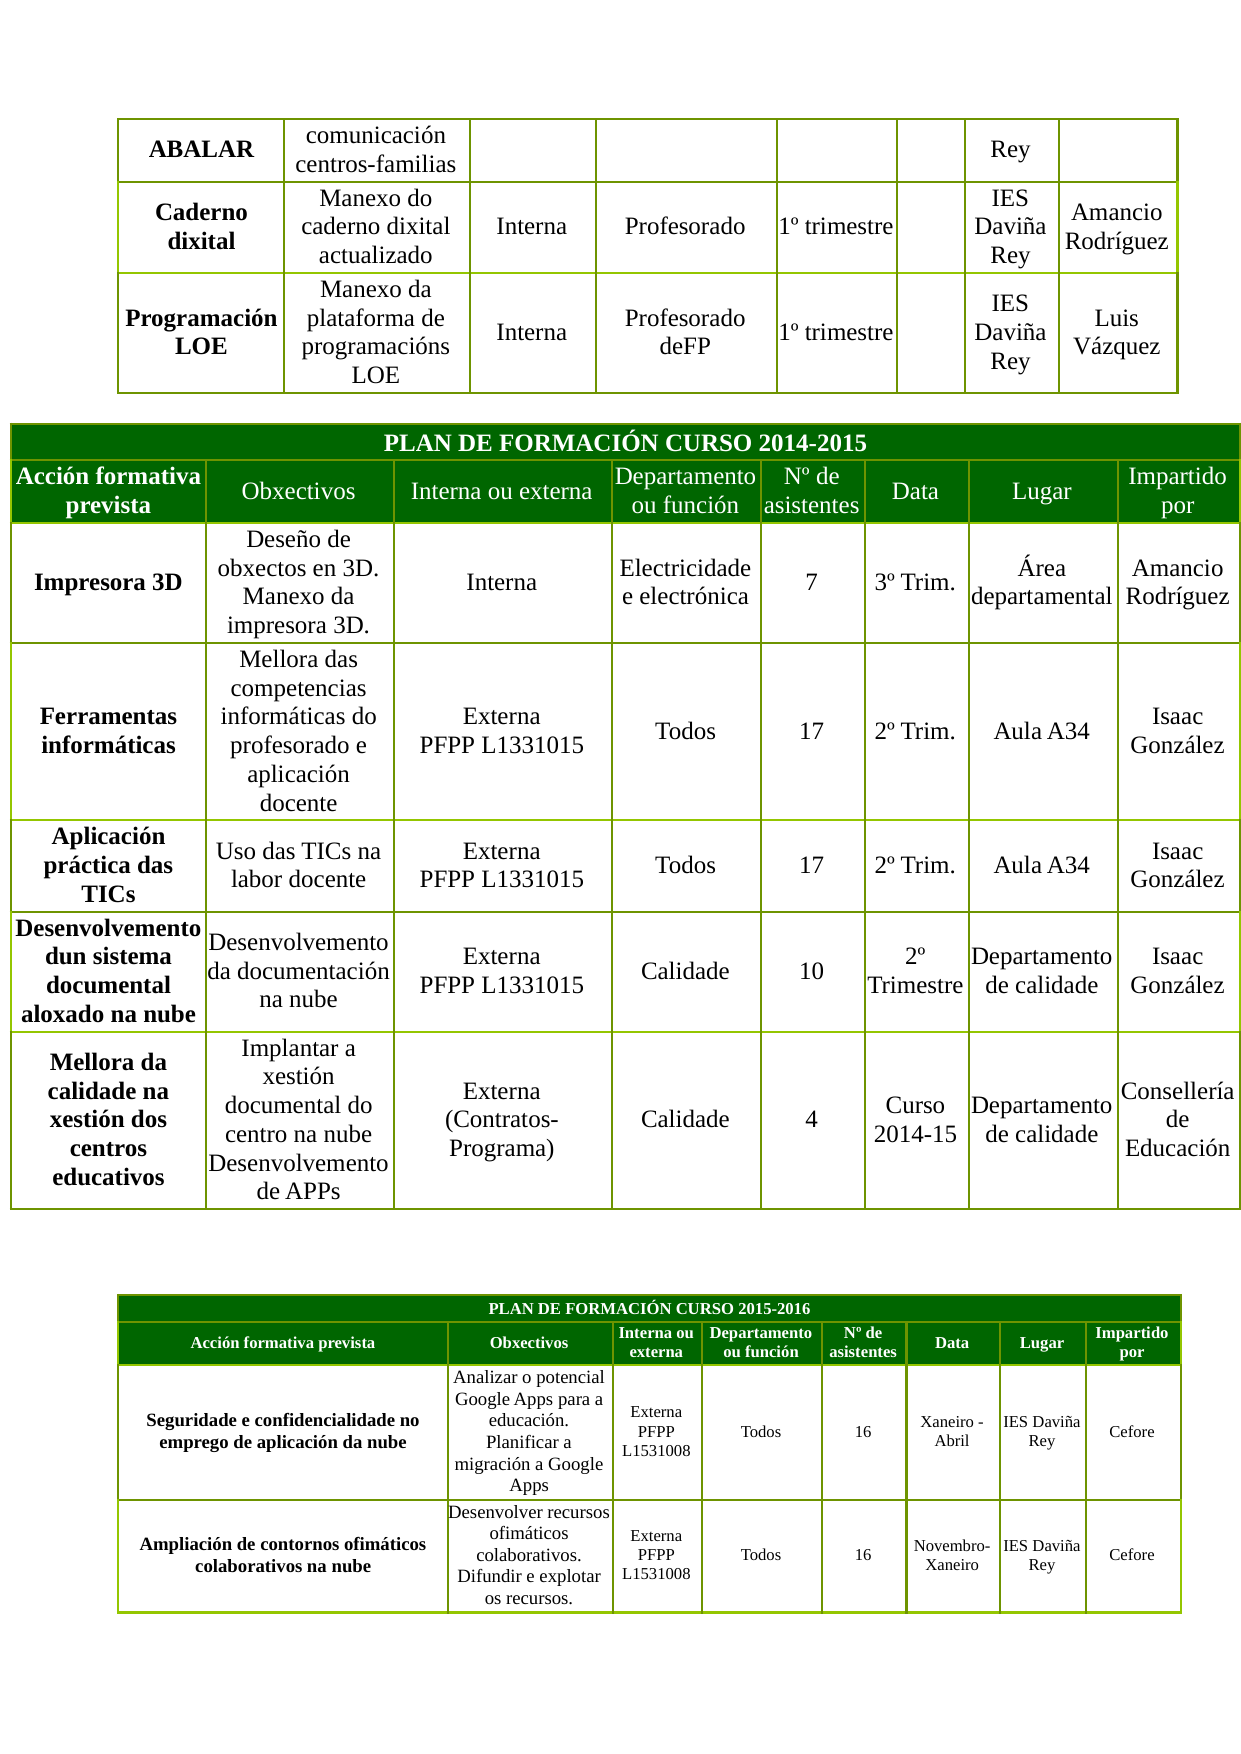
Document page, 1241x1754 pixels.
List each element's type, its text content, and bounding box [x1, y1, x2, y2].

table_cell [1060, 120, 1176, 181]
table_cell Calidade [613, 913, 760, 1031]
table_cell Obxectivos [449, 1323, 612, 1364]
table_cell [898, 183, 964, 272]
table_cell Interna [471, 183, 595, 272]
table_cell Impartido por [1087, 1323, 1180, 1364]
table_cell Lugar [970, 461, 1117, 522]
table_cell Mellora da calidade na xestión dos centros educativos [12, 1033, 205, 1208]
table_cell Caderno dixital [119, 183, 283, 272]
table_cell Ampliación de contornos ofimáticos colaborativos na nube [119, 1501, 447, 1611]
table_cell Amancio Rodríguez [1119, 524, 1239, 642]
table_cell Profesorado deFP [597, 274, 776, 392]
table_cell Data [866, 461, 968, 522]
table_cell Obxectivos [207, 461, 393, 522]
table_cell Externa PFPP L1331015 [395, 821, 611, 911]
table_cell Departamento ou función [613, 461, 760, 522]
table_cell Isaac González [1119, 913, 1239, 1031]
table_cell Externa PFPP L1331015 [395, 644, 611, 819]
table_cell [597, 120, 776, 181]
table_header PLAN DE FORMACIÓN CURSO 2015-2016 [119, 1296, 1180, 1321]
table_cell Profesorado [597, 183, 776, 272]
table_cell Amancio Rodríguez [1060, 183, 1176, 272]
table_cell 16 [823, 1366, 905, 1498]
table_cell 4 [762, 1033, 864, 1208]
table_cell Desenvolvemento dun sistema documental aloxado na nube [12, 913, 205, 1031]
table_cell Nº de asistentes [823, 1323, 905, 1364]
table_cell [471, 120, 595, 181]
table_cell 17 [762, 821, 864, 911]
table_cell 3º Trim. [866, 524, 968, 642]
table_cell Desenvolvemento da documentación na nube [207, 913, 393, 1031]
table_cell Implantar a xestión documental do centro na nube Desenvolvemento de APPs [207, 1033, 393, 1208]
table_cell 2º Trimestre [866, 913, 968, 1031]
table_cell Departamento ou función [703, 1323, 821, 1364]
table_cell Rey [966, 120, 1058, 181]
table_cell Externa (Contratos-Programa) [395, 1033, 611, 1208]
table_cell 1º trimestre [778, 183, 896, 272]
table_cell Todos [613, 821, 760, 911]
table_cell 1º trimestre [778, 274, 896, 392]
table_cell Todos [703, 1366, 821, 1498]
table_cell Manexo da plataforma de programacións LOE [285, 274, 469, 392]
table_cell Acción formativa prevista [119, 1323, 447, 1364]
table_cell Deseño de obxectos en 3D. Manexo da impresora 3D. [207, 524, 393, 642]
table_cell IES Daviña Rey [966, 274, 1058, 392]
table_cell Aula A34 [970, 644, 1117, 819]
table_cell Analizar o potencial Google Apps para a educación. Planificar a migración a Google Apps [449, 1366, 612, 1498]
table_cell Interna ou externa [614, 1323, 701, 1364]
table_cell Novembro- Xaneiro [908, 1501, 999, 1611]
table_cell Nº de asistentes [762, 461, 864, 522]
table_cell Lugar [1001, 1323, 1085, 1364]
table_cell Consellería de Educación [1119, 1033, 1239, 1208]
table_cell Acción formativa prevista [12, 461, 205, 522]
table_cell 2º Trim. [866, 644, 968, 819]
table_cell [898, 120, 964, 181]
table_cell Xaneiro - Abril [908, 1366, 999, 1498]
table_cell Externa PFPP L1331015 [395, 913, 611, 1031]
table_cell 10 [762, 913, 864, 1031]
table_cell Aplicación práctica das TICs [12, 821, 205, 911]
table_cell Impartido por [1119, 461, 1239, 522]
table_cell 2º Trim. [866, 821, 968, 911]
table_cell Todos [613, 644, 760, 819]
table_cell Cefore [1087, 1501, 1180, 1611]
table_cell Departamento de calidade [970, 913, 1117, 1031]
table_cell Interna [395, 524, 611, 642]
table_cell Ferramentas informáticas [12, 644, 205, 819]
table_cell Calidade [613, 1033, 760, 1208]
table_cell comunicación centros-familias [285, 120, 469, 181]
table_cell Aula A34 [970, 821, 1117, 911]
table_header PLAN DE FORMACIÓN CURSO 2014-2015 [12, 425, 1239, 459]
table_cell Electricidade e electrónica [613, 524, 760, 642]
table_cell Impresora 3D [12, 524, 205, 642]
table_cell Departamento de calidade [970, 1033, 1117, 1208]
table_cell Isaac González [1119, 644, 1239, 819]
table_cell Área departamental [970, 524, 1117, 642]
table_cell Seguridade e confidencialidade no emprego de aplicación da nube [119, 1366, 447, 1498]
table_cell Manexo do caderno dixital actualizado [285, 183, 469, 272]
table_cell Programación LOE [119, 274, 283, 392]
table_cell IES Daviña Rey [966, 183, 1058, 272]
table_cell ABALAR [119, 120, 283, 181]
table_cell Interna [471, 274, 595, 392]
table_cell IES Daviña Rey [1001, 1501, 1085, 1611]
table_cell Mellora das competencias informáticas do profesorado e aplicación docente [207, 644, 393, 819]
table_cell Interna ou externa [395, 461, 611, 522]
table_cell [898, 274, 964, 392]
table_cell [778, 120, 896, 181]
table_cell IES Daviña Rey [1001, 1366, 1085, 1498]
table_cell Uso das TICs na labor docente [207, 821, 393, 911]
table_cell Cefore [1087, 1366, 1180, 1498]
table_cell Isaac González [1119, 821, 1239, 911]
table_cell Data [908, 1323, 999, 1364]
table_cell Desenvolver recursos ofimáticos colaborativos. Difundir e explotar os recursos. [449, 1501, 612, 1611]
table_cell Todos [703, 1501, 821, 1611]
table_cell 7 [762, 524, 864, 642]
table_cell Externa PFPP L1531008 [614, 1366, 701, 1498]
table_cell Luis Vázquez [1060, 274, 1176, 392]
table_cell Externa PFPP L1531008 [614, 1501, 701, 1611]
table_cell 17 [762, 644, 864, 819]
table_cell 16 [823, 1501, 905, 1611]
table_cell Curso 2014-15 [866, 1033, 968, 1208]
